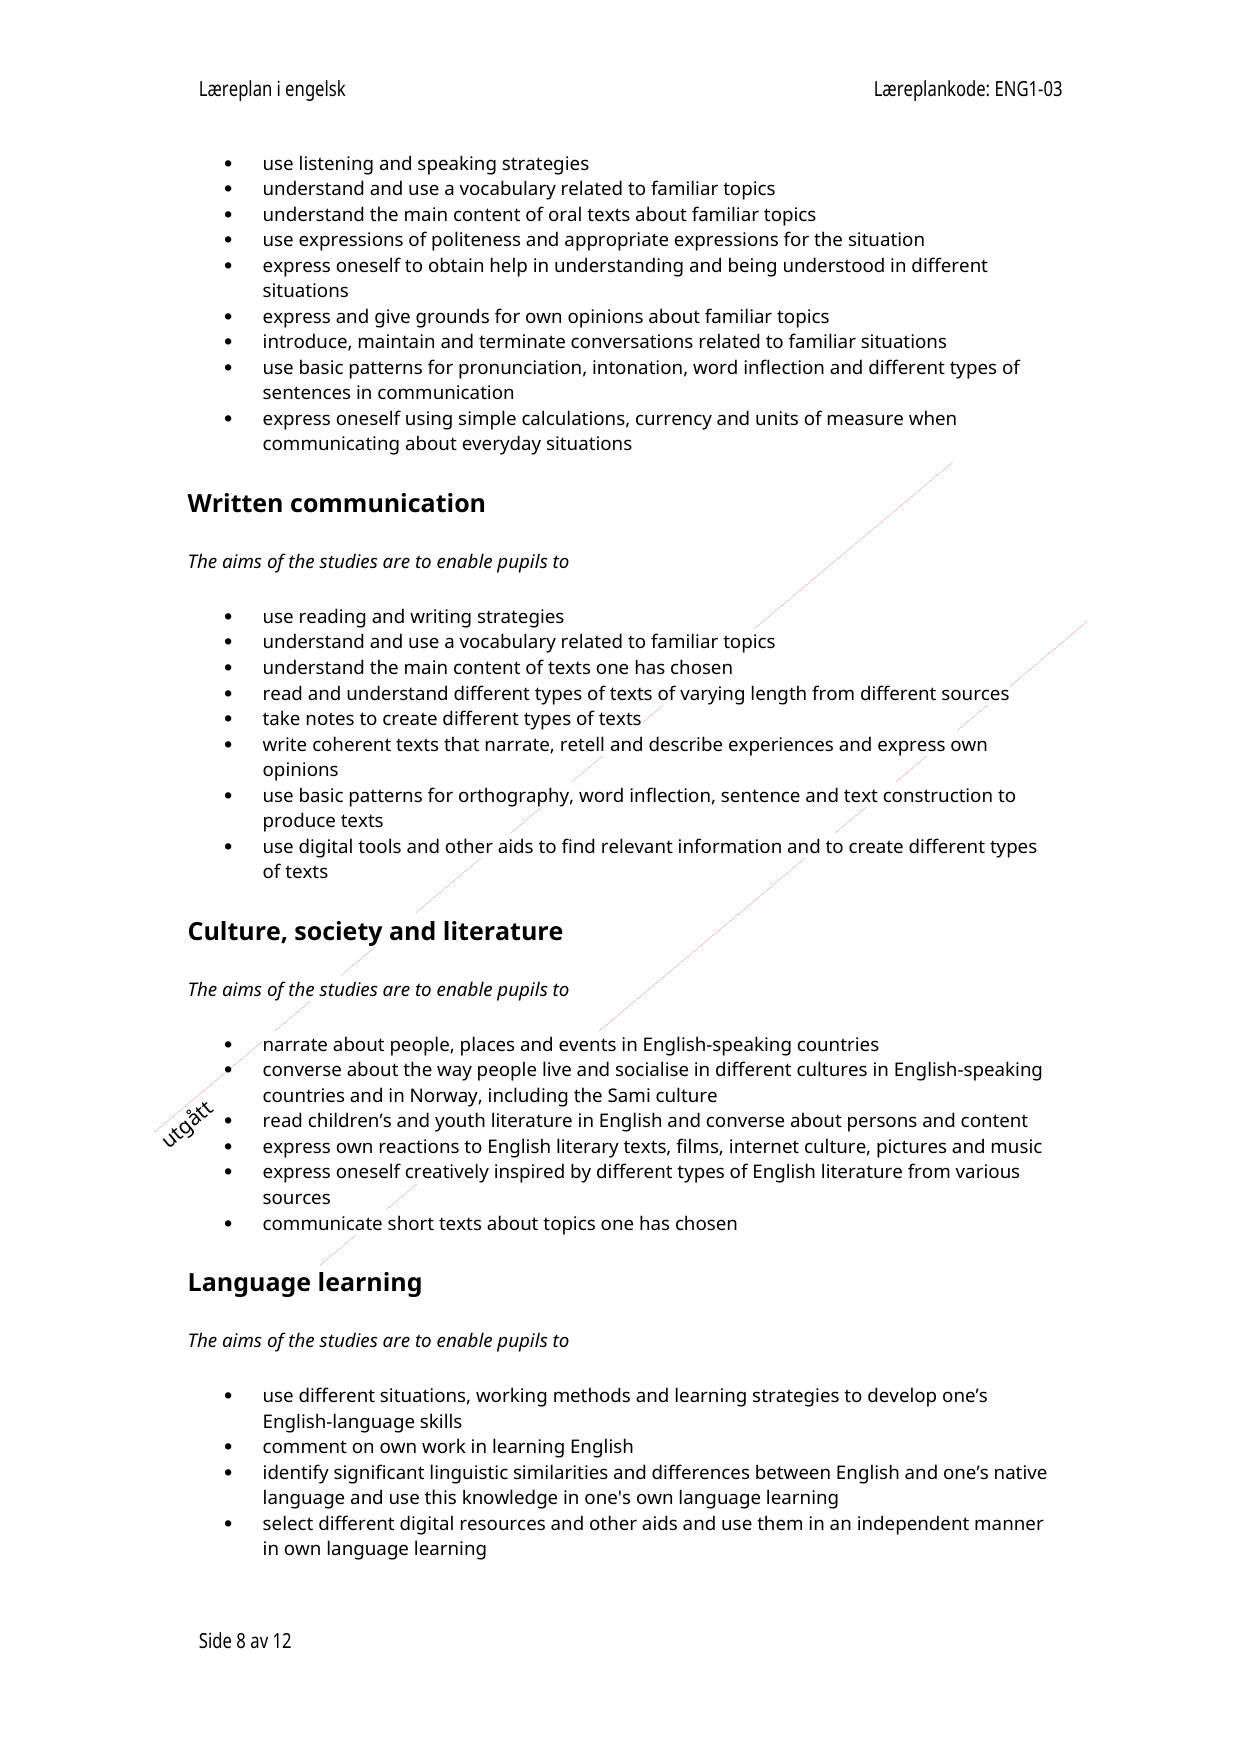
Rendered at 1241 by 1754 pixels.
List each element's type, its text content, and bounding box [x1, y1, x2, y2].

list select different digital resources and other aids and use them in an independent manner in own language learning [487, 1510, 1053, 1561]
list express oneself using simple calculations, currency and units of measure when communicating about everyday situations [632, 405, 1053, 456]
list use reading and writing strategies [225, 603, 263, 629]
list write coherent texts that narrate, retell and describe experiences and express own opinions [225, 731, 263, 782]
subtitle Written communication [486, 485, 923, 519]
list take notes to create different types of texts [225, 705, 263, 731]
list express oneself to obtain help in understanding and being understood in different situations [225, 252, 263, 303]
list use digital tools and other aids to find relevant information and to create different types of texts [225, 833, 479, 884]
list take notes to create different types of texts [958, 705, 1053, 731]
list introduce, maintain and terminate conversations related to familiar situations [947, 329, 1053, 354]
list use reading and writing strategies [569, 603, 783, 629]
subtitle Culture, society and literature [564, 913, 738, 947]
list understand and use a vocabulary related to familiar topics [776, 176, 1053, 201]
list use expressions of politeness and appropriate expressions for the situation [930, 227, 1053, 252]
list use digital tools and other aids to find relevant information and to create different types of texts [451, 858, 803, 884]
list take notes to create different types of texts [642, 705, 986, 731]
list use listening and speaking strategies [589, 150, 1053, 176]
list use basic patterns for pronunciation, intonation, word inflection and different types of sentences in communication [515, 354, 1053, 405]
list use listening and speaking strategies [225, 150, 263, 176]
list identify significant linguistic similarities and differences between English and one’s native language and use this knowledge in one's own language learning [225, 1459, 1053, 1510]
text The aims of the studies are to enable pupils to [821, 549, 1053, 574]
list express oneself creatively inspired by different types of English literature from various sources [336, 1184, 415, 1210]
subtitle Written communication [886, 485, 1053, 519]
list express and give grounds for own opinions about familiar topics [830, 303, 1053, 329]
list express oneself to obtain help in understanding and being understood in different situations [349, 252, 1053, 303]
list communicate short texts about topics one has chosen [743, 1210, 1053, 1235]
subtitle Language learning [322, 1264, 1053, 1298]
list use basic patterns for orthography, word inflection, sentence and text construction to produce texts [512, 807, 864, 833]
list write coherent texts that narrate, retell and describe experiences and express own opinions [897, 731, 1053, 782]
list use reading and writing strategies [755, 603, 1053, 629]
list understand the main content of oral texts about familiar topics [821, 201, 1053, 227]
text The aims of the studies are to enable pupils to [577, 1328, 1053, 1353]
subtitle Culture, society and literature [701, 913, 1053, 947]
list use different situations, working methods and learning strategies to develop one’s English-language skills [225, 1382, 1053, 1433]
text The aims of the studies are to enable pupils to [577, 549, 847, 574]
list use digital tools and other aids to find relevant information and to create different types of texts [776, 833, 1053, 884]
list use basic patterns for orthography, word inflection, sentence and text construction to produce texts [836, 782, 1053, 833]
list narrate about people, places and events in English-speaking countries [879, 1031, 1053, 1057]
list write coherent texts that narrate, retell and describe experiences and express own opinions [573, 756, 925, 782]
list understand and use a vocabulary related to familiar topics [776, 629, 1053, 654]
list write coherent texts that narrate, retell and describe experiences and express own opinions [343, 756, 601, 782]
text The aims of the studies are to enable pupils to [577, 976, 663, 1002]
list express oneself creatively inspired by different types of English literature from various sources [387, 1159, 1053, 1210]
list understand the main content of texts one has chosen [738, 654, 1046, 680]
text The aims of the studies are to enable pupils to [635, 976, 1053, 1002]
list comment on own work in learning English [225, 1433, 1053, 1459]
list use basic patterns for orthography, word inflection, sentence and text construction to produce texts [225, 782, 540, 833]
list converse about the way people live and socialise in different cultures in English-speaking countries and in Norway, including the Sami culture [718, 1057, 1053, 1108]
